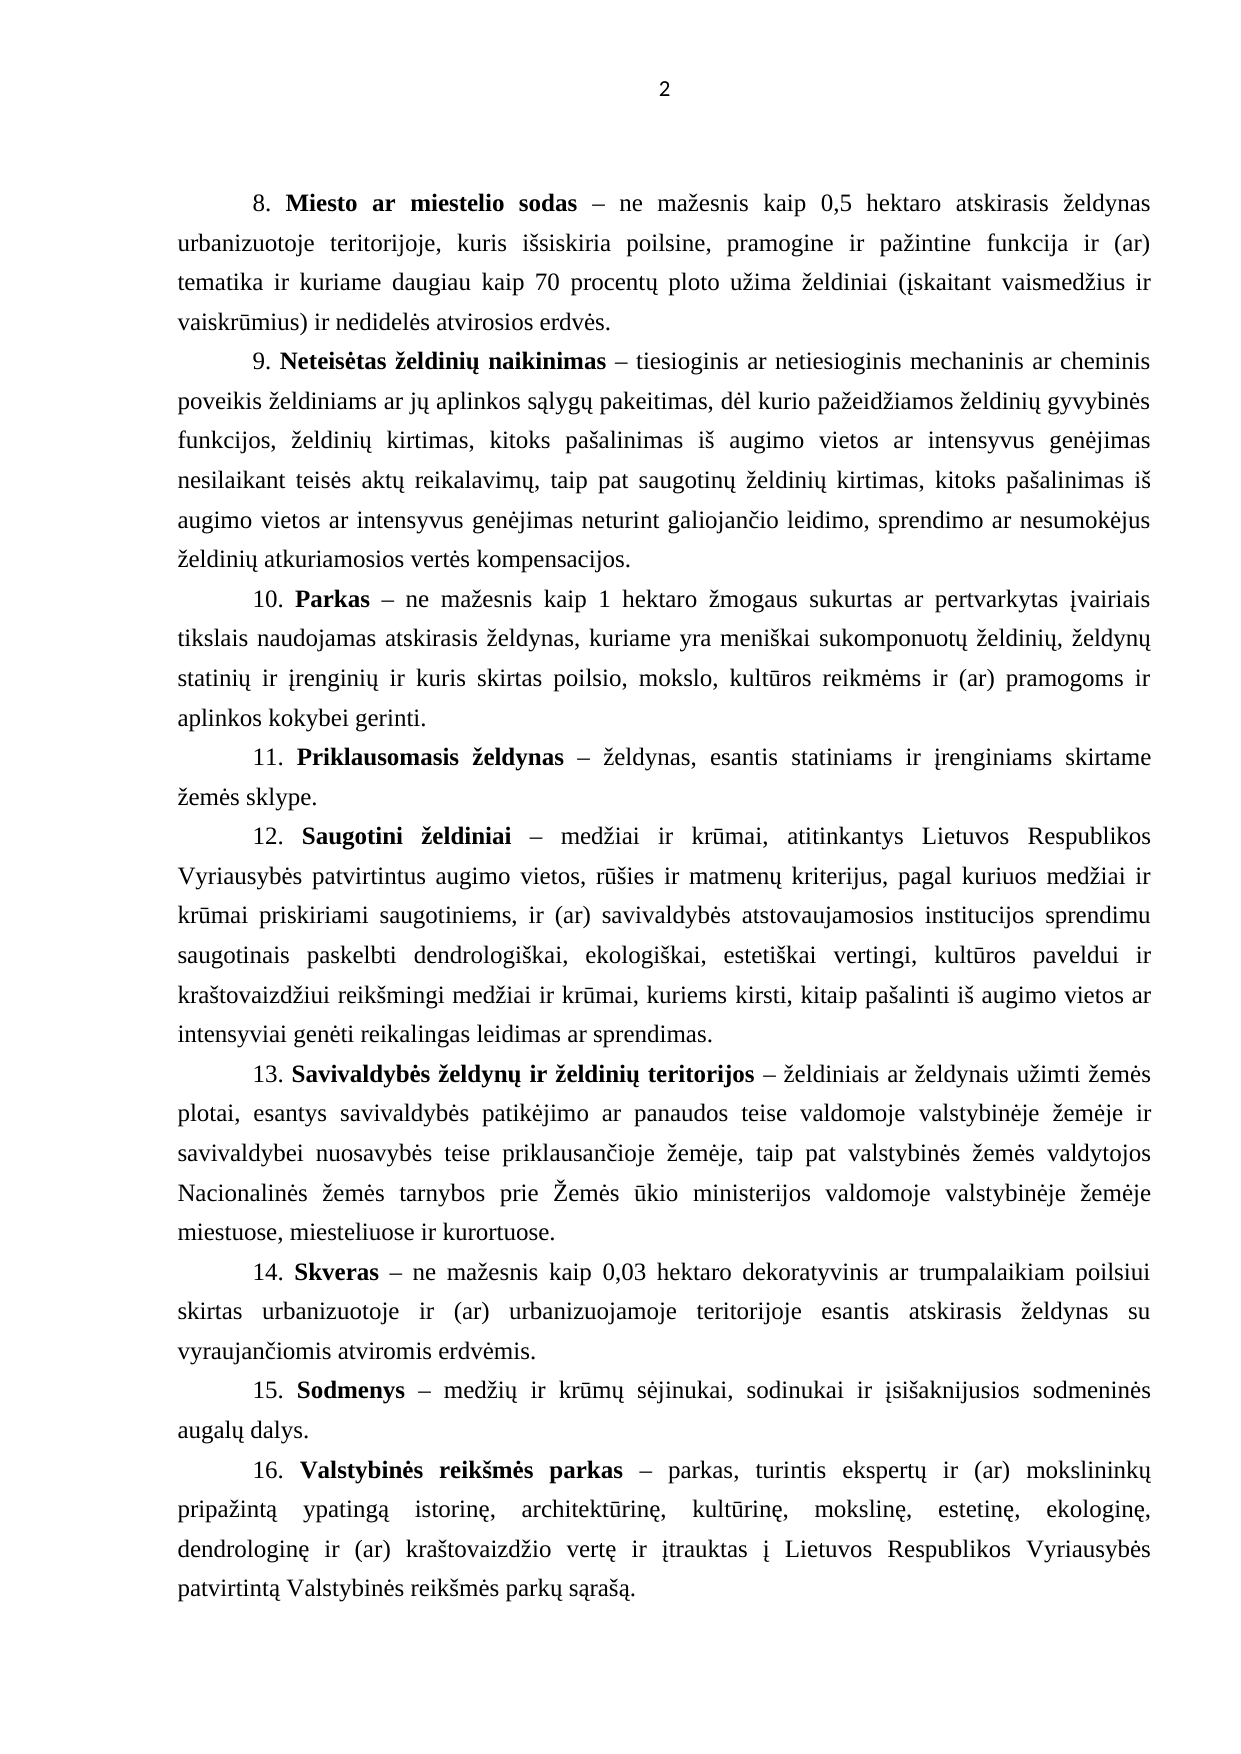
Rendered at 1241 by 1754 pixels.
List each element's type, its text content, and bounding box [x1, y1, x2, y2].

text 11. Priklausomasis želdynas – želdynas, esantis statiniams ir įrenginiams skirtame žemės sklype. [177, 731, 1152, 811]
text 8. Miesto ar miestelio sodas – ne mažesnis kaip 0,5 hektaro atskirasis želdynas urbanizuotoje teritorijoje, kuris išsiskiria poilsine, pramogine ir pažintine funkcija ir (ar) tematika ir kuriame daugiau kaip 70 procentų ploto užima želdiniai (įskaitant vaismedžius ir vaiskrūmius) ir nedidelės atvirosios erdvės. [177, 177, 1152, 336]
text 16. Valstybinės reikšmės parkas – parkas, turintis ekspertų ir (ar) mokslininkų pripažintą ypatingą istorinę, architektūrinę, kultūrinę, mokslinę, estetinę, ekologinę, dendrologinę ir (ar) kraštovaizdžio vertę ir įtrauktas į Lietuvos Respublikos Vyriausybės patvirtintą Valstybinės reikšmės parkų sąrašą. [177, 1444, 1152, 1602]
text 10. Parkas – ne mažesnis kaip 1 hektaro žmogaus sukurtas ar pertvarkytas įvairiais tikslais naudojamas atskirasis želdynas, kuriame yra meniškai sukomponuotų želdinių, želdynų statinių ir įrenginių ir kuris skirtas poilsio, mokslo, kultūros reikmėms ir (ar) pramogoms ir aplinkos kokybei gerinti. [177, 573, 1152, 731]
text 14. Skveras – ne mažesnis kaip 0,03 hektaro dekoratyvinis ar trumpalaikiam poilsiui skirtas urbanizuotoje ir (ar) urbanizuojamoje teritorijoje esantis atskirasis želdynas su vyraujančiomis atviromis erdvėmis. [177, 1246, 1152, 1365]
text 12. Saugotini želdiniai – medžiai ir krūmai, atitinkantys Lietuvos Respublikos Vyriausybės patvirtintus augimo vietos, rūšies ir matmenų kriterijus, pagal kuriuos medžiai ir krūmai priskiriami saugotiniems, ir (ar) savivaldybės atstovaujamosios institucijos sprendimu saugotinais paskelbti dendrologiškai, ekologiškai, estetiškai vertingi, kultūros paveldui ir kraštovaizdžiui reikšmingi medžiai ir krūmai, kuriems kirsti, kitaip pašalinti iš augimo vietos ar intensyviai genėti reikalingas leidimas ar sprendimas. [177, 811, 1152, 1048]
text 15. Sodmenys – medžių ir krūmų sėjinukai, sodinukai ir įsišaknijusios sodmeninės augalų dalys. [177, 1365, 1152, 1444]
text 9. Neteisėtas želdinių naikinimas – tiesioginis ar netiesioginis mechaninis ar cheminis poveikis želdiniams ar jų aplinkos sąlygų pakeitimas, dėl kurio pažeidžiamos želdinių gyvybinės funkcijos, želdinių kirtimas, kitoks pašalinimas iš augimo vietos ar intensyvus genėjimas nesilaikant teisės aktų reikalavimų, taip pat saugotinų želdinių kirtimas, kitoks pašalinimas iš augimo vietos ar intensyvus genėjimas neturint galiojančio leidimo, sprendimo ar nesumokėjus želdinių atkuriamosios vertės kompensacijos. [177, 336, 1152, 573]
text 13. Savivaldybės želdynų ir želdinių teritorijos – želdiniais ar želdynais užimti žemės plotai, esantys savivaldybės patikėjimo ar panaudos teise valdomoje valstybinėje žemėje ir savivaldybei nuosavybės teise priklausančioje žemėje, taip pat valstybinės žemės valdytojos Nacionalinės žemės tarnybos prie Žemės ūkio ministerijos valdomoje valstybinėje žemėje miestuose, miesteliuose ir kurortuose. [177, 1048, 1152, 1246]
